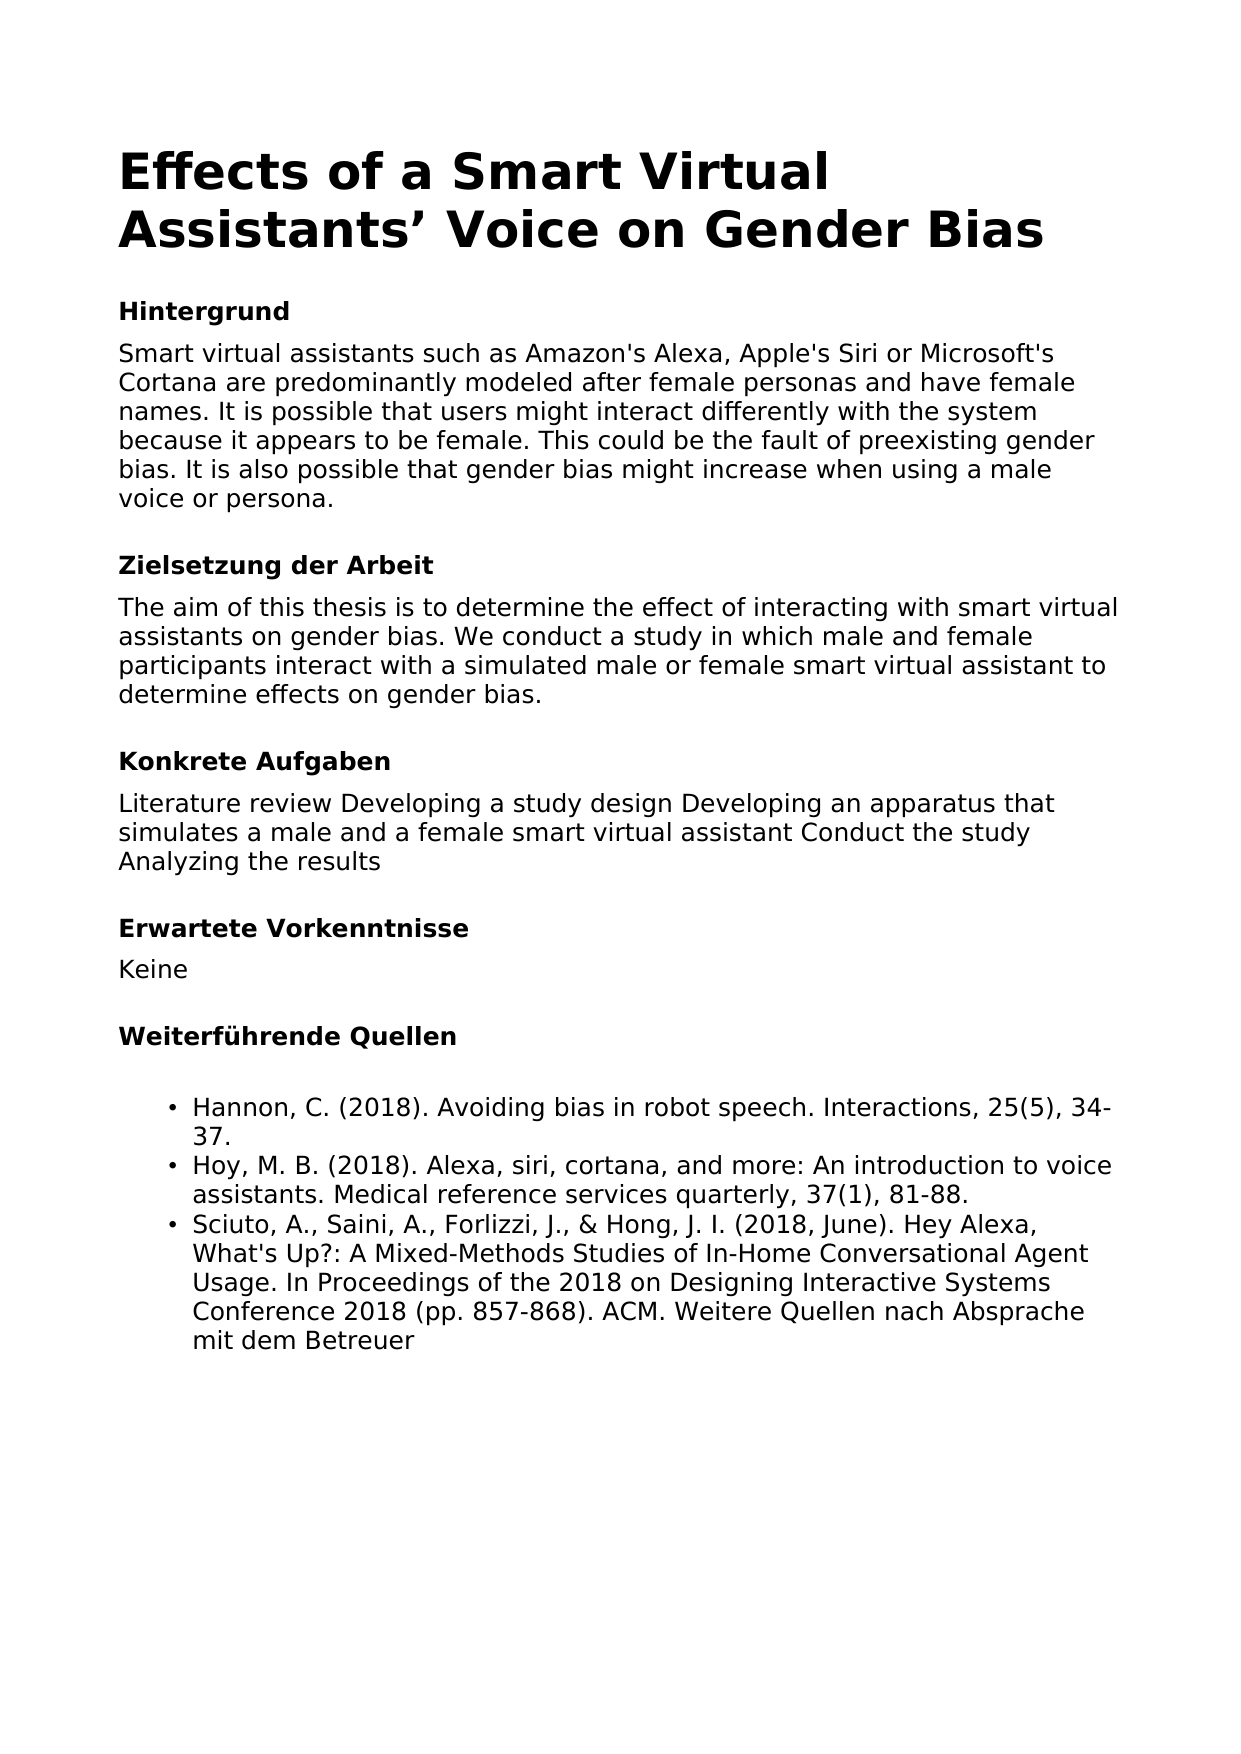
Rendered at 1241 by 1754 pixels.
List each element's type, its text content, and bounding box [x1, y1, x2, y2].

text Smart virtual assistants such as Amazon's Alexa, Apple's Siri or Microsoft's Cortana are predominantly modeled after female personas and have female names. It is possible that users might interact differently with the system because it appears to be female. This could be the fault of preexisting gender bias. It is also possible that gender bias might increase when using a male voice or persona. [118, 339, 1122, 514]
subtitle Konkrete Aufgaben [118, 747, 1122, 776]
subtitle Effects of a Smart Virtual Assistants’ Voice on Gender Bias [118, 143, 1122, 259]
list Sciuto, A., Saini, A., Forlizzi, J., & Hong, J. I. (2018, June). Hey Alexa, What's Up?: A Mixed-Methods Studies of In-Home Conversational Agent Usage. In Proceedings of the 2018 on Designing Interactive Systems Conference 2018 (pp. 857-868). ACM. Weitere Quellen nach Absprache mit dem Betreuer [177, 1210, 1122, 1356]
text The aim of this thesis is to determine the effect of interacting with smart virtual assistants on gender bias. We conduct a study in which male and female participants interact with a simulated male or female smart virtual assistant to determine effects on gender bias. [118, 593, 1122, 709]
text Keine [118, 955, 1122, 984]
list Hoy, M. B. (2018). Alexa, siri, cortana, and more: An introduction to voice assistants. Medical reference services quarterly, 37(1), 81-88. [177, 1152, 1122, 1210]
subtitle Weiterführende Quellen [118, 1022, 1122, 1051]
subtitle Zielsetzung der Arbeit [118, 551, 1122, 580]
subtitle Hintergrund [118, 297, 1122, 326]
subtitle Erwartete Vorkenntnisse [118, 914, 1122, 943]
text Literature review Developing a study design Developing an apparatus that simulates a male and a female smart virtual assistant Conduct the study Analyzing the results [118, 789, 1122, 876]
list Hannon, C. (2018). Avoiding bias in robot speech. Interactions, 25(5), 34-37. [177, 1093, 1122, 1152]
